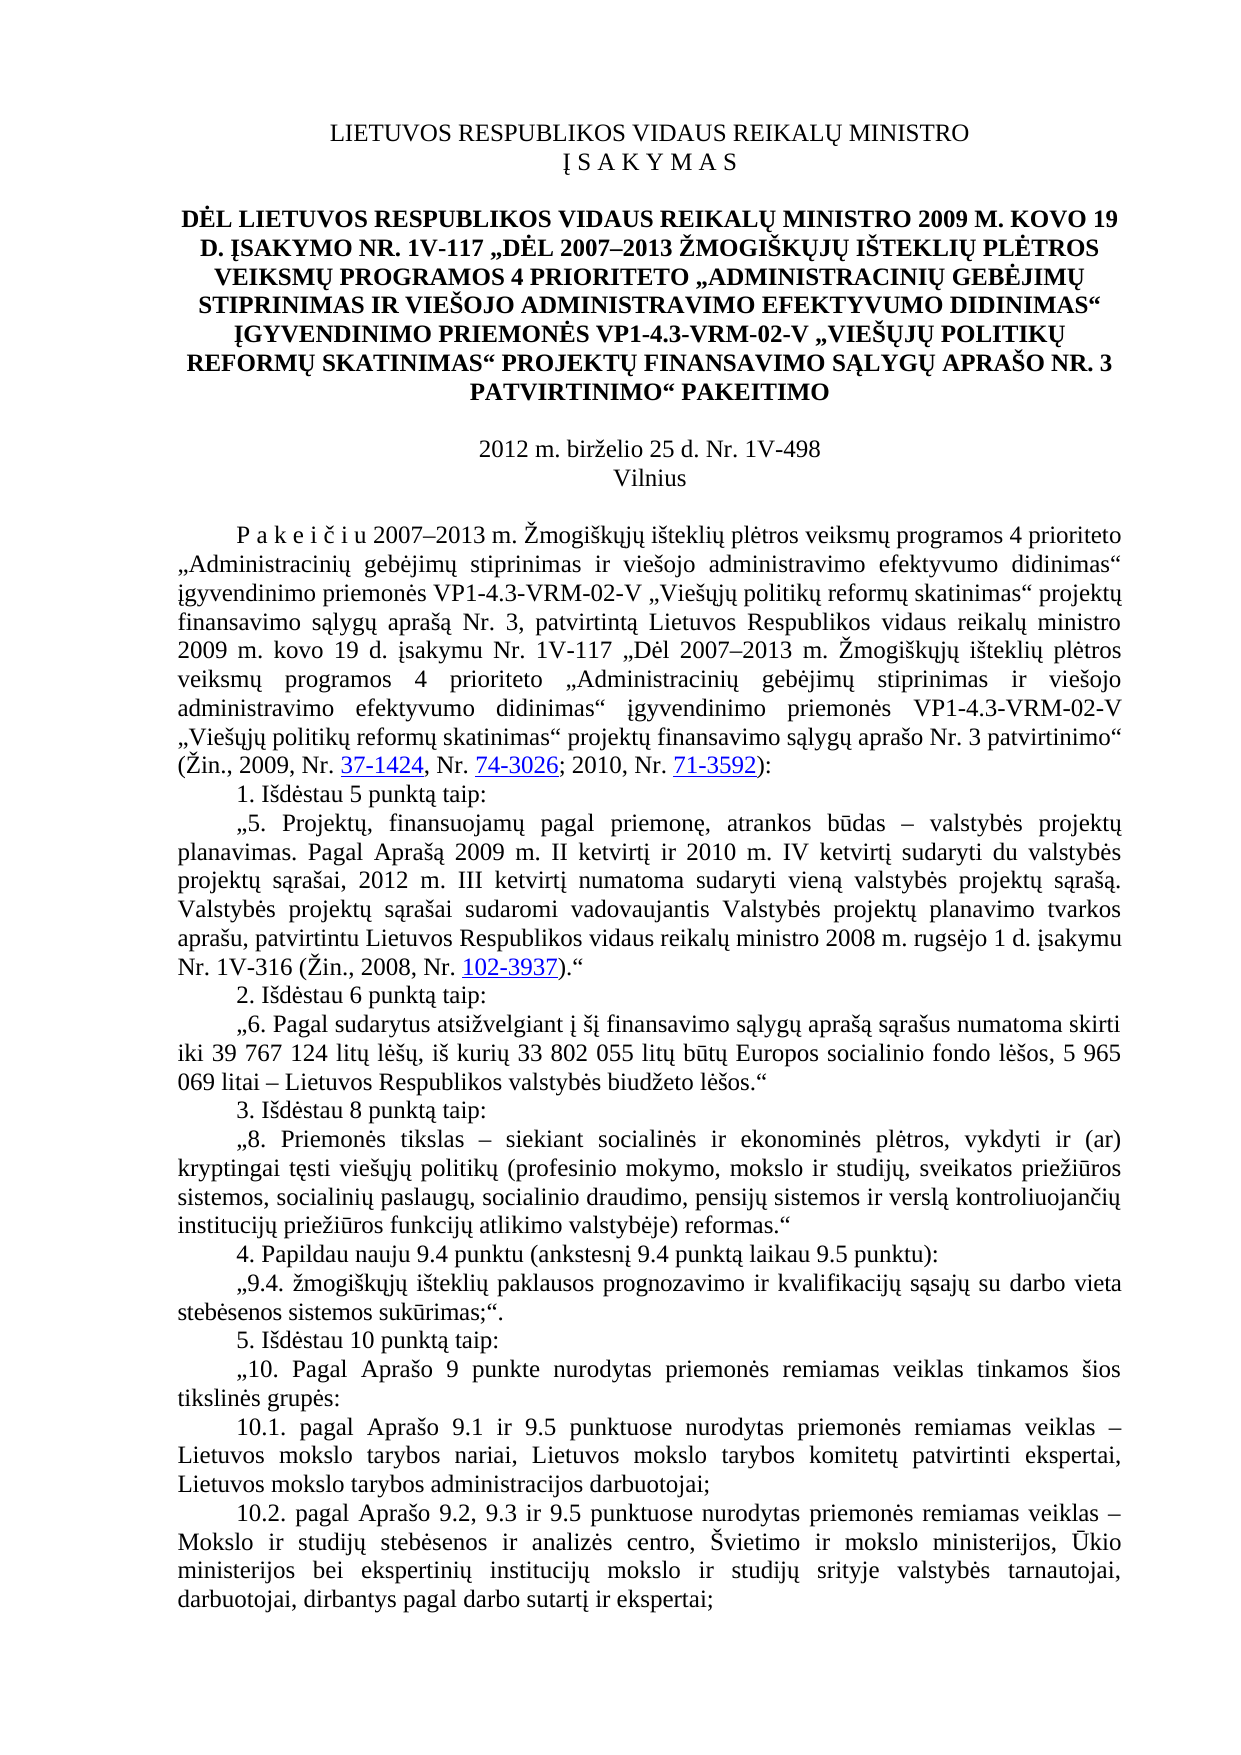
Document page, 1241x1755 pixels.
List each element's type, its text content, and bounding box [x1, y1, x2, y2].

text 2. Išdėstau 6 punktą taip: [177, 981, 1122, 1009]
text „8. Priemonės tikslas – siekiant socialinės ir ekonominės plėtros, vykdyti ir (ar) kryptingai tęsti viešųjų politikų (profesinio mokymo, mokslo ir studijų, sveikatos priežiūros sistemos, socialinių paslaugų, socialinio draudimo, pensijų sistemos ir verslą kontroliuojančių institucijų priežiūros funkcijų atlikimo valstybėje) reformas.“ [177, 1124, 1122, 1239]
text 10.2. pagal Aprašo 9.2, 9.3 ir 9.5 punktuose nurodytas priemonės remiamas veiklas – Mokslo ir studijų stebėsenos ir analizės centro, Švietimo ir mokslo ministerijos, Ūkio ministerijos bei ekspertinių institucijų mokslo ir studijų srityje valstybės tarnautojai, darbuotojai, dirbantys pagal darbo sutartį ir ekspertai; [177, 1498, 1122, 1613]
text „10. Pagal Aprašo 9 punkte nurodytas priemonės remiamas veiklas tinkamos šios tikslinės grupės: [177, 1354, 1122, 1412]
text 4. Papildau nauju 9.4 punktu (ankstesnį 9.4 punktą laikau 9.5 punktu): [177, 1239, 1122, 1268]
text 2012 m. birželio 25 d. Nr. 1V-498 [177, 434, 1122, 463]
text „9.4. žmogiškųjų išteklių paklausos prognozavimo ir kvalifikacijų sąsajų su darbo vieta stebėsenos sistemos sukūrimas;“. [177, 1268, 1122, 1326]
text Į S A K Y M A S [177, 147, 1122, 176]
text 10.1. pagal Aprašo 9.1 ir 9.5 punktuose nurodytas priemonės remiamas veiklas – Lietuvos mokslo tarybos nariai, Lietuvos mokslo tarybos komitetų patvirtinti ekspertai, Lietuvos mokslo tarybos administracijos darbuotojai; [177, 1412, 1122, 1498]
text „6. Pagal sudarytus atsižvelgiant į šį finansavimo sąlygų aprašą sąrašus numatoma skirti iki 39 767 124 litų lėšų, iš kurių 33 802 055 litų būtų Europos socialinio fondo lėšos, 5 965 069 litai – Lietuvos Respublikos valstybės biudžeto lėšos.“ [177, 1009, 1122, 1096]
text „5. Projektų, finansuojamų pagal priemonę, atrankos būdas – valstybės projektų planavimas. Pagal Aprašą 2009 m. II ketvirtį ir 2010 m. IV ketvirtį sudaryti du valstybės projektų sąrašai, 2012 m. III ketvirtį numatoma sudaryti vieną valstybės projektų sąrašą. Valstybės projektų sąrašai sudaromi vadovaujantis Valstybės projektų planavimo tvarkos aprašu, patvirtintu Lietuvos Respublikos vidaus reikalų ministro 2008 m. rugsėjo 1 d. įsakymu Nr. 1V-316 (Žin., 2008, Nr. 102-3937).“ [177, 808, 1122, 981]
text 3. Išdėstau 8 punktą taip: [177, 1096, 1122, 1124]
text DĖL LIETUVOS RESPUBLIKOS VIDAUS REIKALŲ MINISTRO 2009 M. KOVO 19 D. ĮSAKYMO Nr. 1V-117 „DĖL 2007–2013 ŽMOGIŠKŲJŲ IŠTEKLIŲ PLĖTROS VEIKSMŲ PROGRAMOS 4 PRIORITETO „ADMINISTRACINIŲ GEBĖJIMŲ STIPRINIMAS IR VIEŠOJO ADMINISTRAVIMO EFEKTYVUMO DIDINIMAS“ ĮGYVENDINIMO PRIEMONĖS VP1-4.3-VRM-02-V „VIEŠŲJŲ POLITIKŲ REFORMŲ SKATINIMAS“ PROJEKTŲ FINANSAVIMO SĄLYGŲ APRAŠO Nr. 3 PATVIRTINIMO“ PAKEITIMO [177, 204, 1122, 406]
text 1. Išdėstau 5 punktą taip: [177, 779, 1122, 808]
text P a k e i č i u 2007–2013 m. Žmogiškųjų išteklių plėtros veiksmų programos 4 prioriteto „Administracinių gebėjimų stiprinimas ir viešojo administravimo efektyvumo didinimas“ įgyvendinimo priemonės VP1-4.3-VRM-02-V „Viešųjų politikų reformų skatinimas“ projektų finansavimo sąlygų aprašą Nr. 3, patvirtintą Lietuvos Respublikos vidaus reikalų ministro 2009 m. kovo 19 d. įsakymu Nr. 1V-117 „Dėl 2007–2013 m. Žmogiškųjų išteklių plėtros veiksmų programos 4 prioriteto „Administracinių gebėjimų stiprinimas ir viešojo administravimo efektyvumo didinimas“ įgyvendinimo priemonės VP1-4.3-VRM-02-V „Viešųjų politikų reformų skatinimas“ projektų finansavimo sąlygų aprašo Nr. 3 patvirtinimo“ (Žin., 2009, Nr. 37-1424, Nr. 74-3026; 2010, Nr. 71-3592): [177, 521, 1122, 779]
text 5. Išdėstau 10 punktą taip: [177, 1326, 1122, 1354]
text LIETUVOS RESPUBLIKOS VIDAUS REIKALŲ MINISTRO [177, 118, 1122, 147]
text Vilnius [177, 463, 1122, 492]
